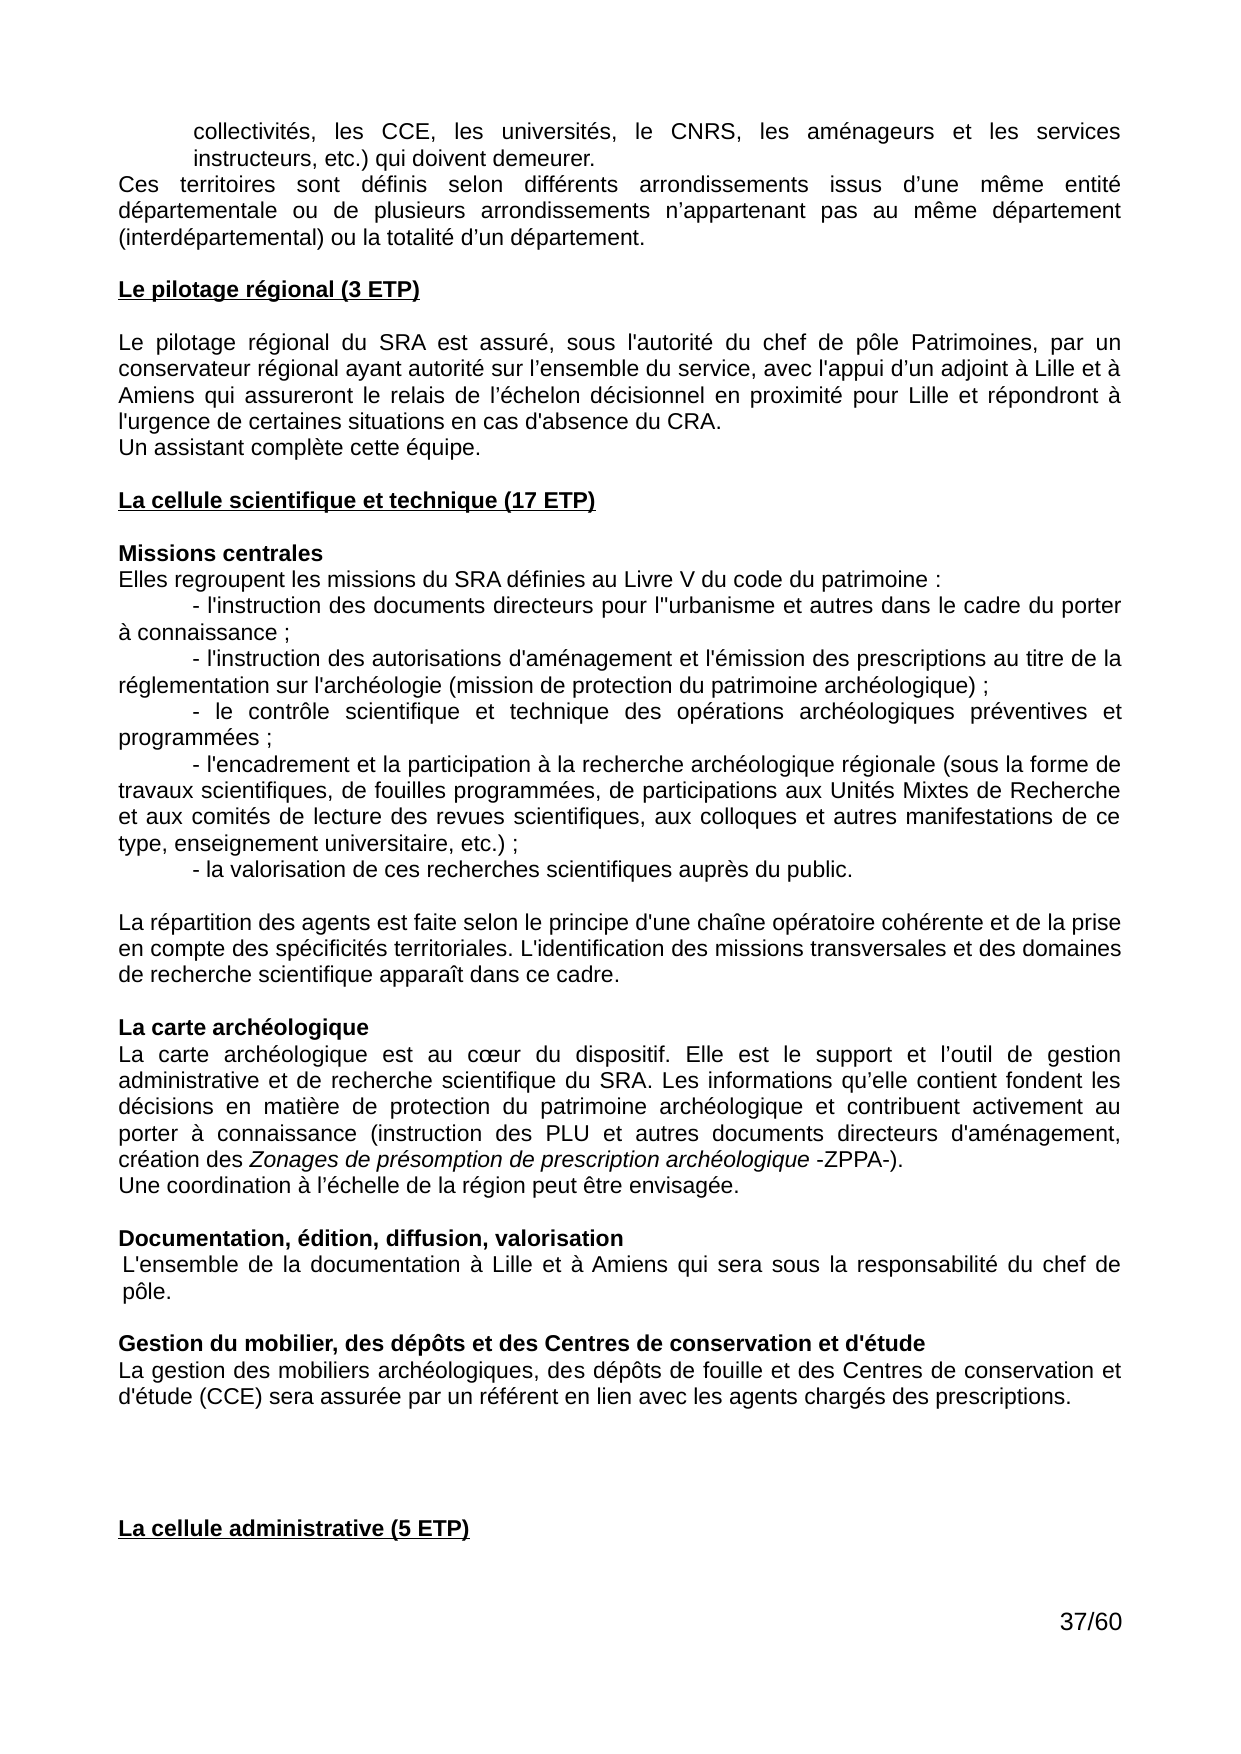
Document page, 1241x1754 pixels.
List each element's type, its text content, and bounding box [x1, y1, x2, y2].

text La répartition des agents est faite selon le principe d'une chaîne opératoire cohérente et de la prise en compte des spécificités territoriales. L'identification des missions transversales et des domaines de recherche scientifique apparaît dans ce cadre. [118, 909, 1122, 988]
text Gestion du mobilier, des dépôts et des Centres de conservation et d'étude [118, 1330, 1122, 1357]
text Le pilotage régional (3 ETP) [118, 276, 1122, 303]
text - l'instruction des documents directeurs pour l''urbanisme et autres dans le cadre du porter à connaissance ; [118, 592, 1122, 645]
text Ces territoires sont définis selon différents arrondissements issus d’une même entité départementale ou de plusieurs arrondissements n’appartenant pas au même département (interdépartemental) ou la totalité d’un département. [118, 171, 1122, 250]
text La carte archéologique est au cœur du dispositif. Elle est le support et l’outil de gestion administrative et de recherche scientifique du SRA. Les informations qu’elle contient fondent les décisions en matière de protection du patrimoine archéologique et contribuent activement au porter à connaissance (instruction des PLU et autres documents directeurs d'aménagement, création des Zonages de présomption de prescription archéologique -ZPPA-). [118, 1041, 1122, 1172]
text Une coordination à l’échelle de la région peut être envisagée. [118, 1172, 1122, 1199]
text Le pilotage régional du SRA est assuré, sous l'autorité du chef de pôle Patrimoines, par un conservateur régional ayant autorité sur l’ensemble du service, avec l'appui d’un adjoint à Lille et à Amiens qui assureront le relais de l’échelon décisionnel en proximité pour Lille et répondront à l'urgence de certaines situations en cas d'absence du CRA. [118, 329, 1122, 434]
text Missions centrales [118, 540, 1122, 566]
text Elles regroupent les missions du SRA définies au Livre V du code du patrimoine : [118, 566, 1122, 592]
text Un assistant complète cette équipe. [118, 434, 1122, 461]
list collectivités, les CCE, les universités, le CNRS, les aménageurs et les services instructeurs, etc.) qui doivent demeurer. [156, 118, 1122, 171]
text - la valorisation de ces recherches scientifiques auprès du public. [118, 856, 1122, 882]
text - l'instruction des autorisations d'aménagement et l'émission des prescriptions au titre de la réglementation sur l'archéologie (mission de protection du patrimoine archéologique) ; [118, 645, 1122, 698]
text La cellule administrative (5 ETP) [118, 1515, 1122, 1541]
text L'ensemble de la documentation à Lille et à Amiens qui sera sous la responsabilité du chef de pôle. [122, 1251, 1122, 1304]
text La cellule scientifique et technique (17 ETP) [118, 487, 1122, 513]
text La gestion des mobiliers archéologiques, des dépôts de fouille et des Centres de conservation et d'étude (CCE) sera assurée par un référent en lien avec les agents chargés des prescriptions. [118, 1357, 1122, 1409]
text - l'encadrement et la participation à la recherche archéologique régionale (sous la forme de travaux scientifiques, de fouilles programmées, de participations aux Unités Mixtes de Recherche et aux comités de lecture des revues scientifiques, aux colloques et autres manifestations de ce type, enseignement universitaire, etc.) ; [118, 751, 1122, 856]
text Documentation, édition, diffusion, valorisation [118, 1225, 1122, 1251]
text La carte archéologique [118, 1014, 1122, 1041]
text - le contrôle scientifique et technique des opérations archéologiques préventives et programmées ; [118, 698, 1122, 751]
